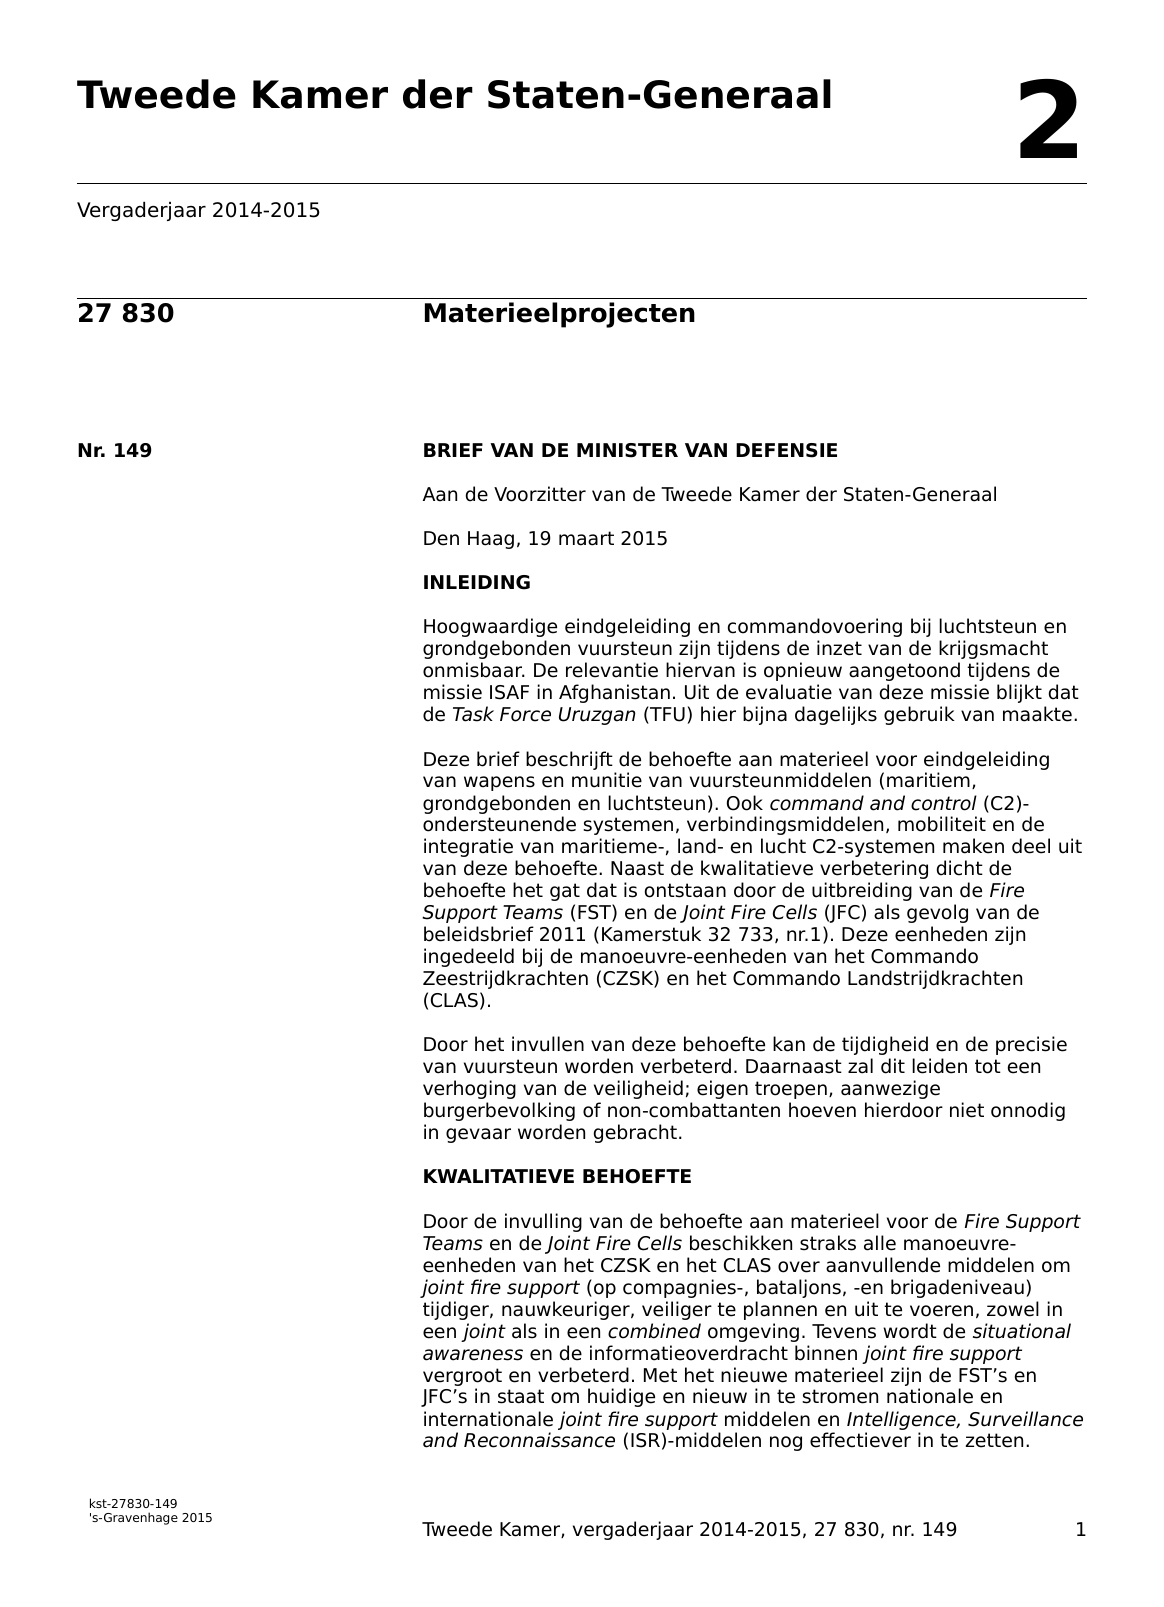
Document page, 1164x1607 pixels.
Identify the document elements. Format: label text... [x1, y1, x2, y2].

table_header Tweede Kamer der Staten-Generaal [77, 59, 886, 183]
subtitle Nr. 149 BRIEF VAN DE MINISTER VAN DEFENSIE [77, 440, 1087, 462]
text Den Haag, 19 maart 2015 [422, 528, 1087, 550]
subtitle KWALITATIEVE BEHOEFTE [422, 1166, 1087, 1188]
text Door het invullen van deze behoefte kan de tijdigheid en de precisie van vuursteun worden verbeterd. Daarnaast zal dit leiden tot een verhoging van de veiligheid; eigen troepen, aanwezige burgerbevolking of non-combattanten hoeven hierdoor niet onnodig in gevaar worden gebracht. [422, 1034, 1087, 1144]
subtitle 27 830 Materieelprojecten [77, 299, 1087, 329]
text Aan de Voorzitter van de Tweede Kamer der Staten-Generaal [422, 484, 1087, 506]
text kst-27830-149 [88, 1497, 323, 1511]
text Door de invulling van de behoefte aan materieel voor de Fire Support Teams en de Joint Fire Cells beschikken straks alle manoeuvre-eenheden van het CZSK en het CLAS over aanvullende middelen om joint fire support (op compagnies-, bataljons, -en brigadeniveau) tijdiger, nauwkeuriger, veiliger te plannen en uit te voeren, zowel in een joint als in een combined omgeving. Tevens wordt de situational awareness en de informatieoverdracht binnen joint fire support vergroot en verbeterd. Met het nieuwe materieel zijn de FST’s en JFC’s in staat om huidige en nieuw in te stromen nationale en internationale joint fire support middelen en Intelligence, Surveillance and Reconnaissance (ISR)-middelen nog effectiever in te zetten. [422, 1211, 1087, 1452]
table_header 2 [886, 59, 1087, 183]
subtitle INLEIDING [422, 572, 1087, 594]
table_cell Vergaderjaar 2014-2015 [77, 184, 1087, 298]
text Deze brief beschrijft de behoefte aan materieel voor eindgeleiding van wapens en munitie van vuursteunmiddelen (maritiem, grondgebonden en luchtsteun). Ook command and control (C2)-ondersteunende systemen, verbindingsmiddelen, mobiliteit en de integratie van maritieme-, land- en lucht C2-systemen maken deel uit van deze behoefte. Naast de kwalitatieve verbetering dicht de behoefte het gat dat is ontstaan door de uitbreiding van de Fire Support Teams (FST) en de Joint Fire Cells (JFC) als gevolg van de beleidsbrief 2011 (Kamerstuk 32 733, nr.1). Deze eenheden zijn ingedeeld bij de manoeuvre-eenheden van het Commando Zeestrijdkrachten (CZSK) en het Commando Landstrijdkrachten (CLAS). [422, 748, 1087, 1012]
text 's-Gravenhage 2015 [88, 1511, 323, 1525]
text Hoogwaardige eindgeleiding en commandovoering bij luchtsteun en grondgebonden vuursteun zijn tijdens de inzet van de krijgsmacht onmisbaar. De relevantie hiervan is opnieuw aangetoond tijdens de missie ISAF in Afghanistan. Uit de evaluatie van deze missie blijkt dat de Task Force Uruzgan (TFU) hier bijna dagelijks gebruik van maakte. [422, 616, 1087, 726]
